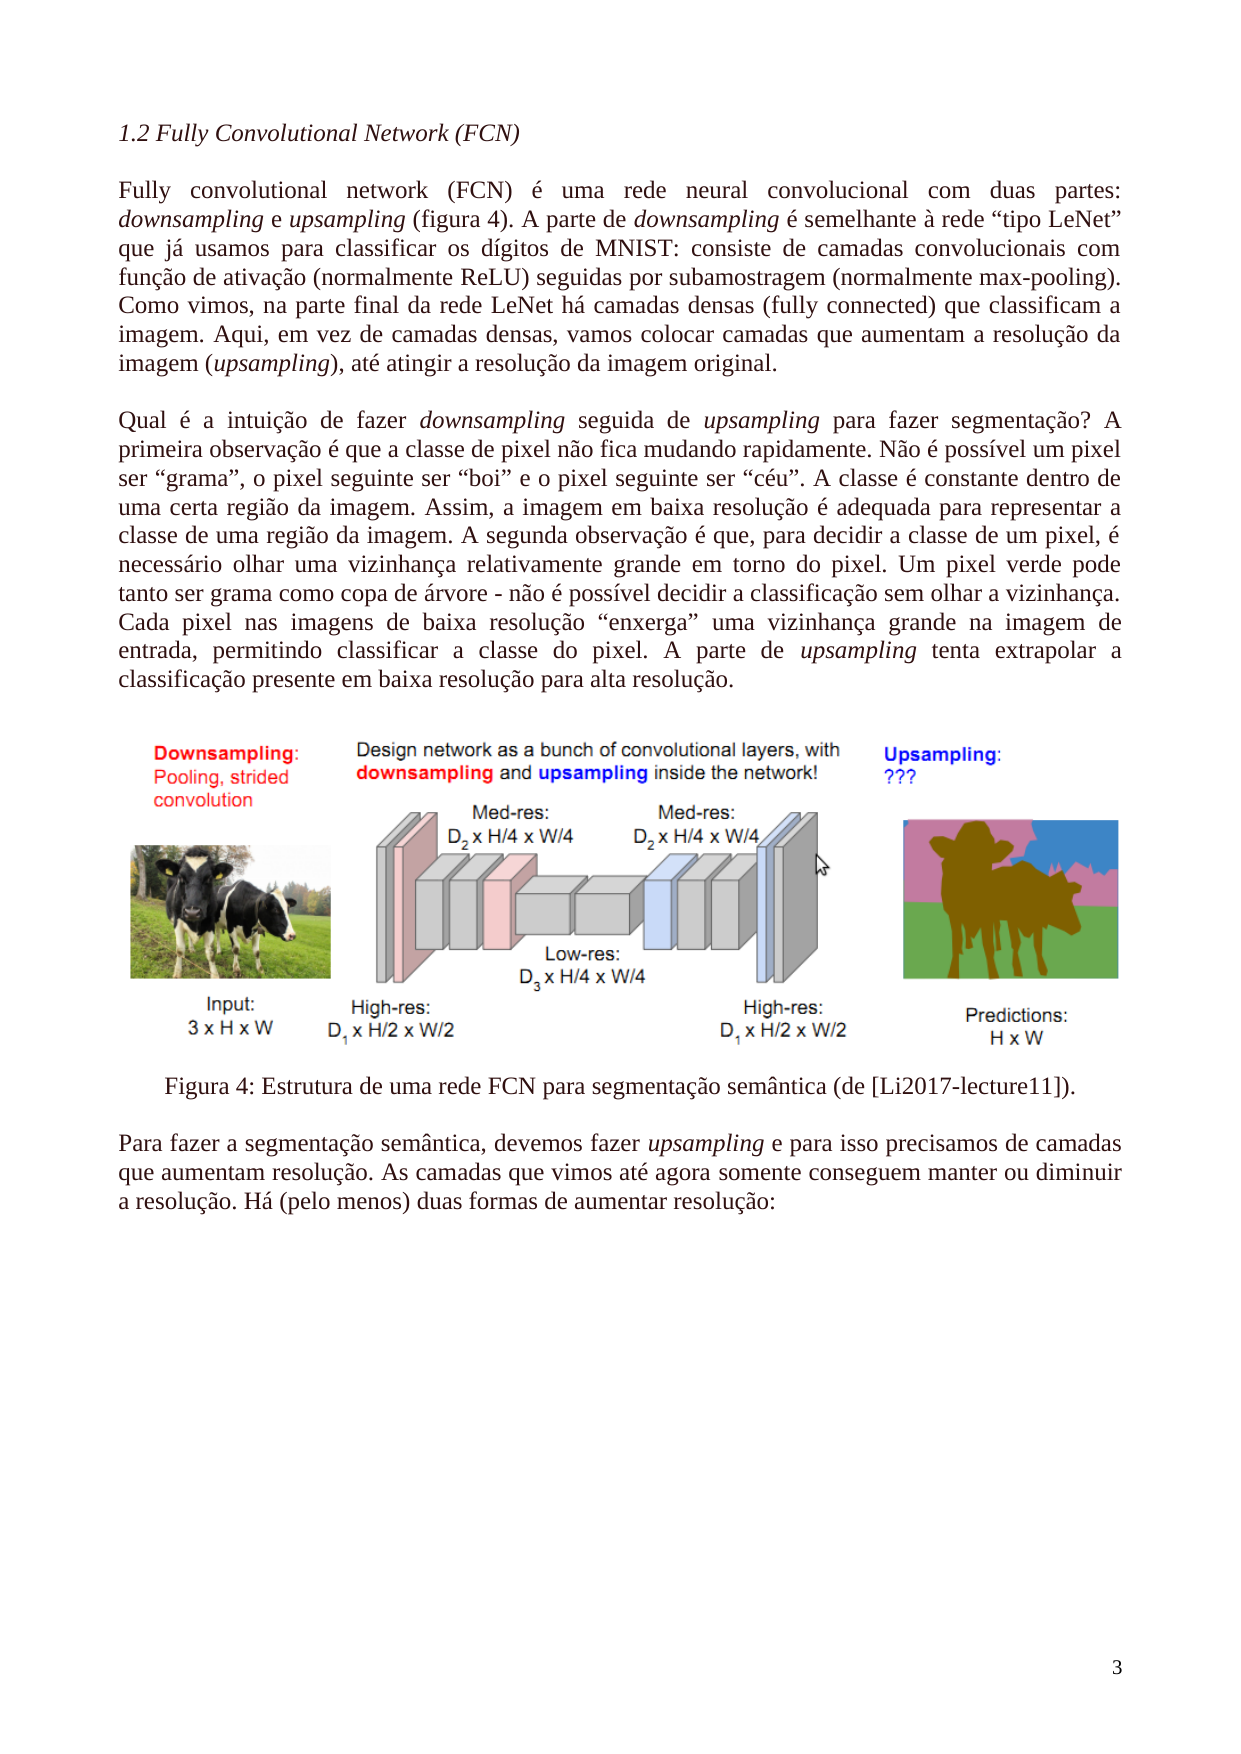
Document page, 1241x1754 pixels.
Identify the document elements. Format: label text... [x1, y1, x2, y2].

text Figura 4: Estrutura de uma rede FCN para segmentação semântica (de [Li2017-lecture11]). [118, 1071, 1122, 1099]
text 1.2 Fully Convolutional Network (FCN) [118, 118, 1122, 147]
text Para fazer a segmentação semântica, devemos fazer upsampling e para isso precisamos de camadas que aumentam resolução. As camadas que vimos até agora somente conseguem manter ou diminuir a resolução. Há (pelo menos) duas formas de aumentar resolução: [118, 1128, 1122, 1214]
text Fully convolutional network (FCN) é uma rede neural convolucional com duas partes: downsampling e upsampling (figura 4). A parte de downsampling é semelhante à rede “tipo LeNet” que já usamos para classificar os dígitos de MNIST: consiste de camadas convolucionais com função de ativação (normalmente ReLU) seguidas por subamostragem (normalmente max-pooling). Como vimos, na parte final da rede LeNet há camadas densas (fully connected) que classificam a imagem. Aqui, em vez de camadas densas, vamos colocar camadas que aumentam a resolução da imagem (upsampling), até atingir a resolução da imagem original. [118, 176, 1122, 377]
text Qual é a intuição de fazer downsampling seguida de upsampling para fazer segmentação? A primeira observação é que a classe de pixel não fica mudando rapidamente. Não é possível um pixel ser “grama”, o pixel seguinte ser “boi” e o pixel seguinte ser “céu”. A classe é constante dentro de uma certa região da imagem. Assim, a imagem em baixa resolução é adequada para representar a classe de uma região da imagem. A segunda observação é que, para decidir a classe de um pixel, é necessário olhar uma vizinhança relativamente grande em torno do pixel. Um pixel verde pode tanto ser grama como copa de árvore - não é possível decidir a classificação sem olhar a vizinhança. Cada pixel nas imagens de baixa resolução “enxerga” uma vizinhança grande na imagem de entrada, permitindo classificar a classe do pixel. A parte de upsampling tenta extrapolar a classificação presente em baixa resolução para alta resolução. [118, 406, 1122, 693]
picture [118, 721, 1123, 1071]
